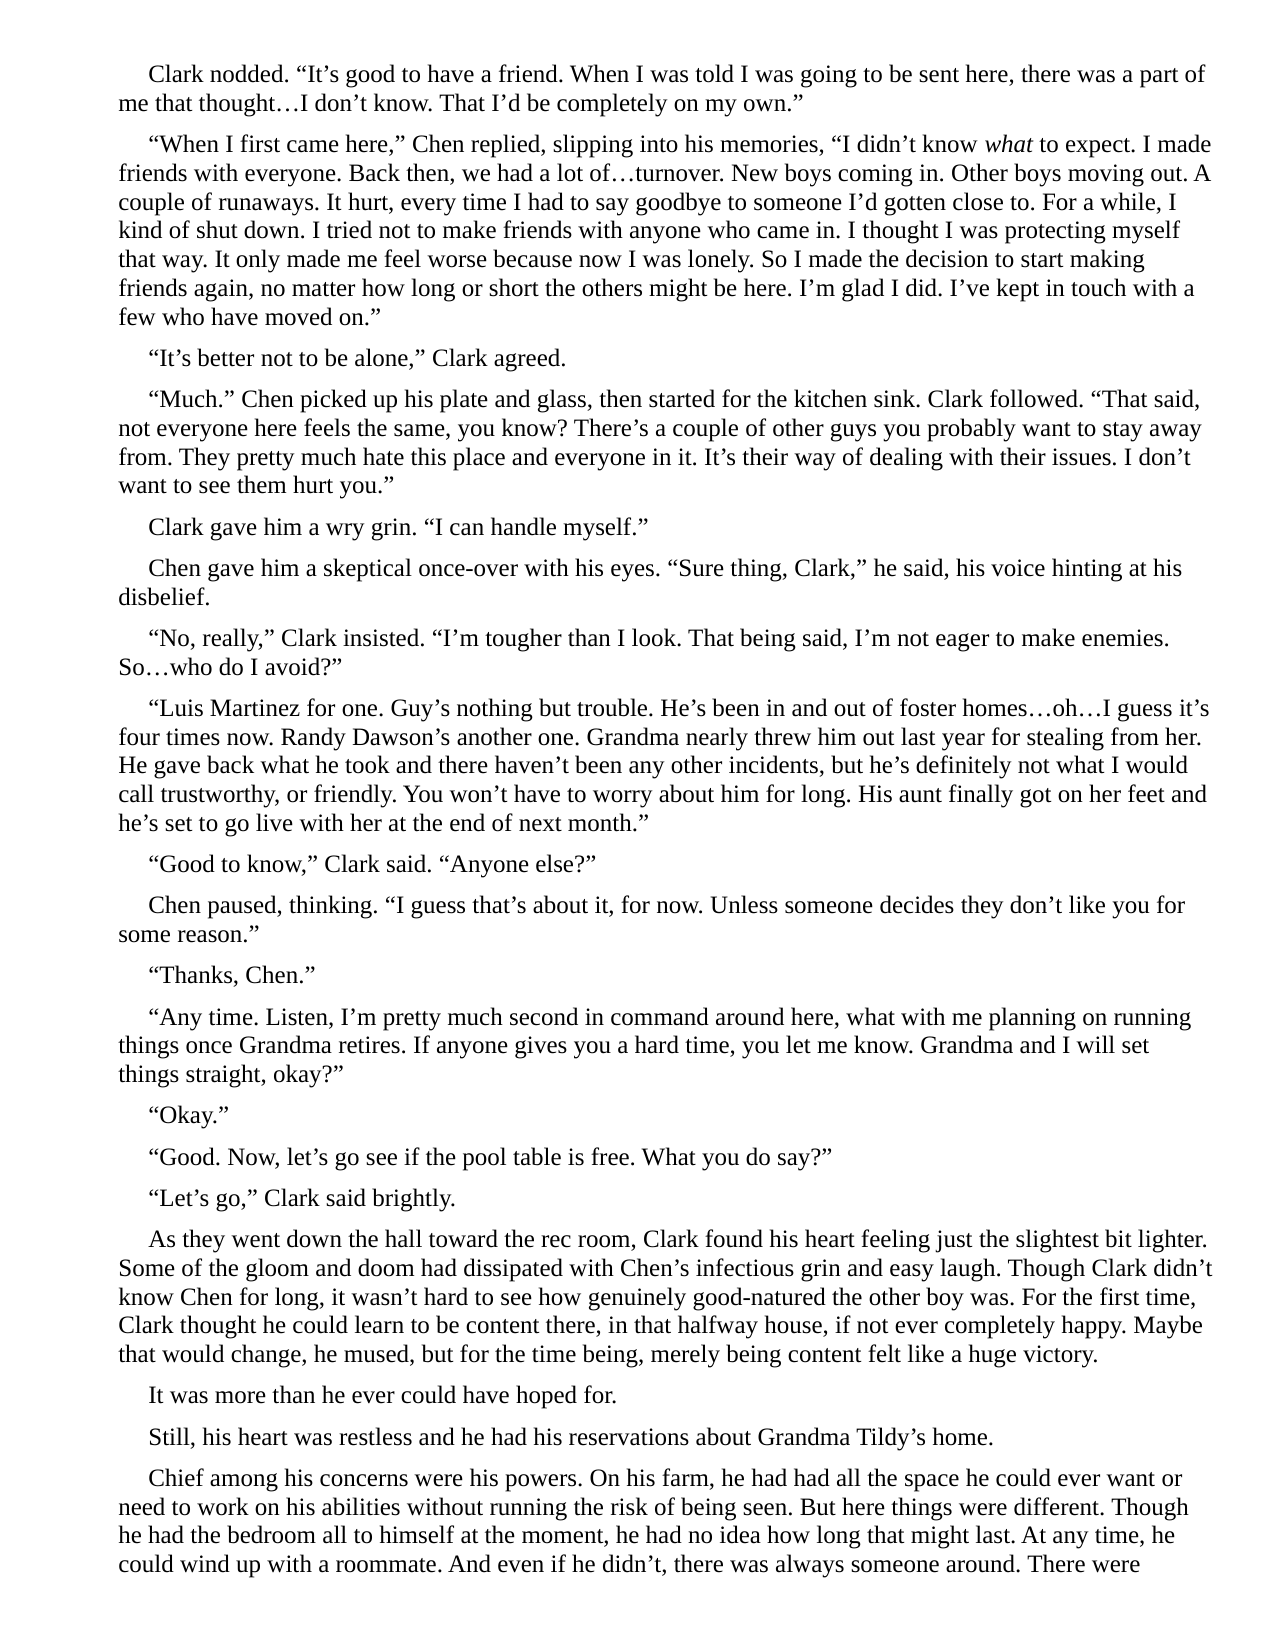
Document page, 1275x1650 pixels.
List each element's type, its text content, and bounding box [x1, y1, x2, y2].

text “It’s better not to be alone,” Clark agreed. [118, 343, 1216, 372]
text “Okay.” [118, 1100, 1216, 1129]
text “Let’s go,” Clark said brightly. [118, 1183, 1216, 1212]
text “No, really,” Clark insisted. “I’m tougher than I look. That being said, I’m not eager to make enemies. So…who do I avoid?” [118, 623, 1216, 680]
text Still, his heart was restless and he had his reservations about Grandma Tildy’s home. [118, 1422, 1216, 1450]
text It was more than he ever could have hoped for. [118, 1380, 1216, 1409]
text Chen paused, thinking. “I guess that’s about it, for now. Unless someone decides they don’t like you for some reason.” [118, 890, 1216, 948]
text Chief among his concerns were his powers. On his farm, he had had all the space he could ever want or need to work on his abilities without running the risk of being seen. But here things were different. Though he had the bedroom all to himself at the moment, he had no idea how long that might last. At any time, he could wind up with a roommate. And even if he didn’t, there was always someone around. There were [118, 1463, 1216, 1578]
text “Luis Martinez for one. Guy’s nothing but trouble. He’s been in and out of foster homes…oh…I guess it’s four times now. Randy Dawson’s another one. Grandma nearly threw him out last year for stealing from her. He gave back what he took and there haven’t been any other incidents, but he’s definitely not what I would call trustworthy, or friendly. You won’t have to worry about him for long. His aunt finally got on her feet and he’s set to go live with her at the end of next month.” [118, 693, 1216, 837]
text “Good. Now, let’s go see if the pool table is free. What you do say?” [118, 1142, 1216, 1170]
text “Any time. Listen, I’m pretty much second in command around here, what with me planning on running things once Grandma retires. If anyone gives you a hard time, you let me know. Grandma and I will set things straight, okay?” [118, 1002, 1216, 1088]
text Chen gave him a skeptical once-over with his eyes. “Sure thing, Clark,” he said, his voice hinting at his disbelief. [118, 553, 1216, 610]
text Clark nodded. “It’s good to have a friend. When I was told I was going to be sent here, there was a part of me that thought…I don’t know. That I’d be completely on my own.” [118, 59, 1216, 117]
text “Thanks, Chen.” [118, 960, 1216, 989]
text As they went down the hall toward the rec room, Clark found his heart feeling just the slightest bit lighter. Some of the gloom and doom had dissipated with Chen’s infectious grin and easy laugh. Though Clark didn’t know Chen for long, it wasn’t hard to see how genuinely good-natured the other boy was. For the first time, Clark thought he could learn to be content there, in that halfway house, if not ever completely happy. Maybe that would change, he mused, but for the time being, merely being content felt like a huge victory. [118, 1224, 1216, 1368]
text Clark gave him a wry grin. “I can handle myself.” [118, 512, 1216, 540]
text “When I first came here,” Chen replied, slipping into his memories, “I didn’t know what to expect. I made friends with everyone. Back then, we had a lot of…turnover. New boys coming in. Other boys moving out. A couple of runaways. It hurt, every time I had to say goodbye to someone I’d gotten close to. For a while, I kind of shut down. I tried not to make friends with anyone who came in. I thought I was protecting myself that way. It only made me feel worse because now I was lonely. So I made the decision to start making friends again, no matter how long or short the others might be here. I’m glad I did. I’ve kept in touch with a few who have moved on.” [118, 129, 1216, 330]
text “Good to know,” Clark said. “Anyone else?” [118, 849, 1216, 878]
text “Much.” Chen picked up his plate and glass, then started for the kitchen sink. Clark followed. “That said, not everyone here feels the same, you know? There’s a couple of other guys you probably want to stay away from. They pretty much hate this place and everyone in it. It’s their way of dealing with their issues. I don’t want to see them hurt you.” [118, 384, 1216, 499]
